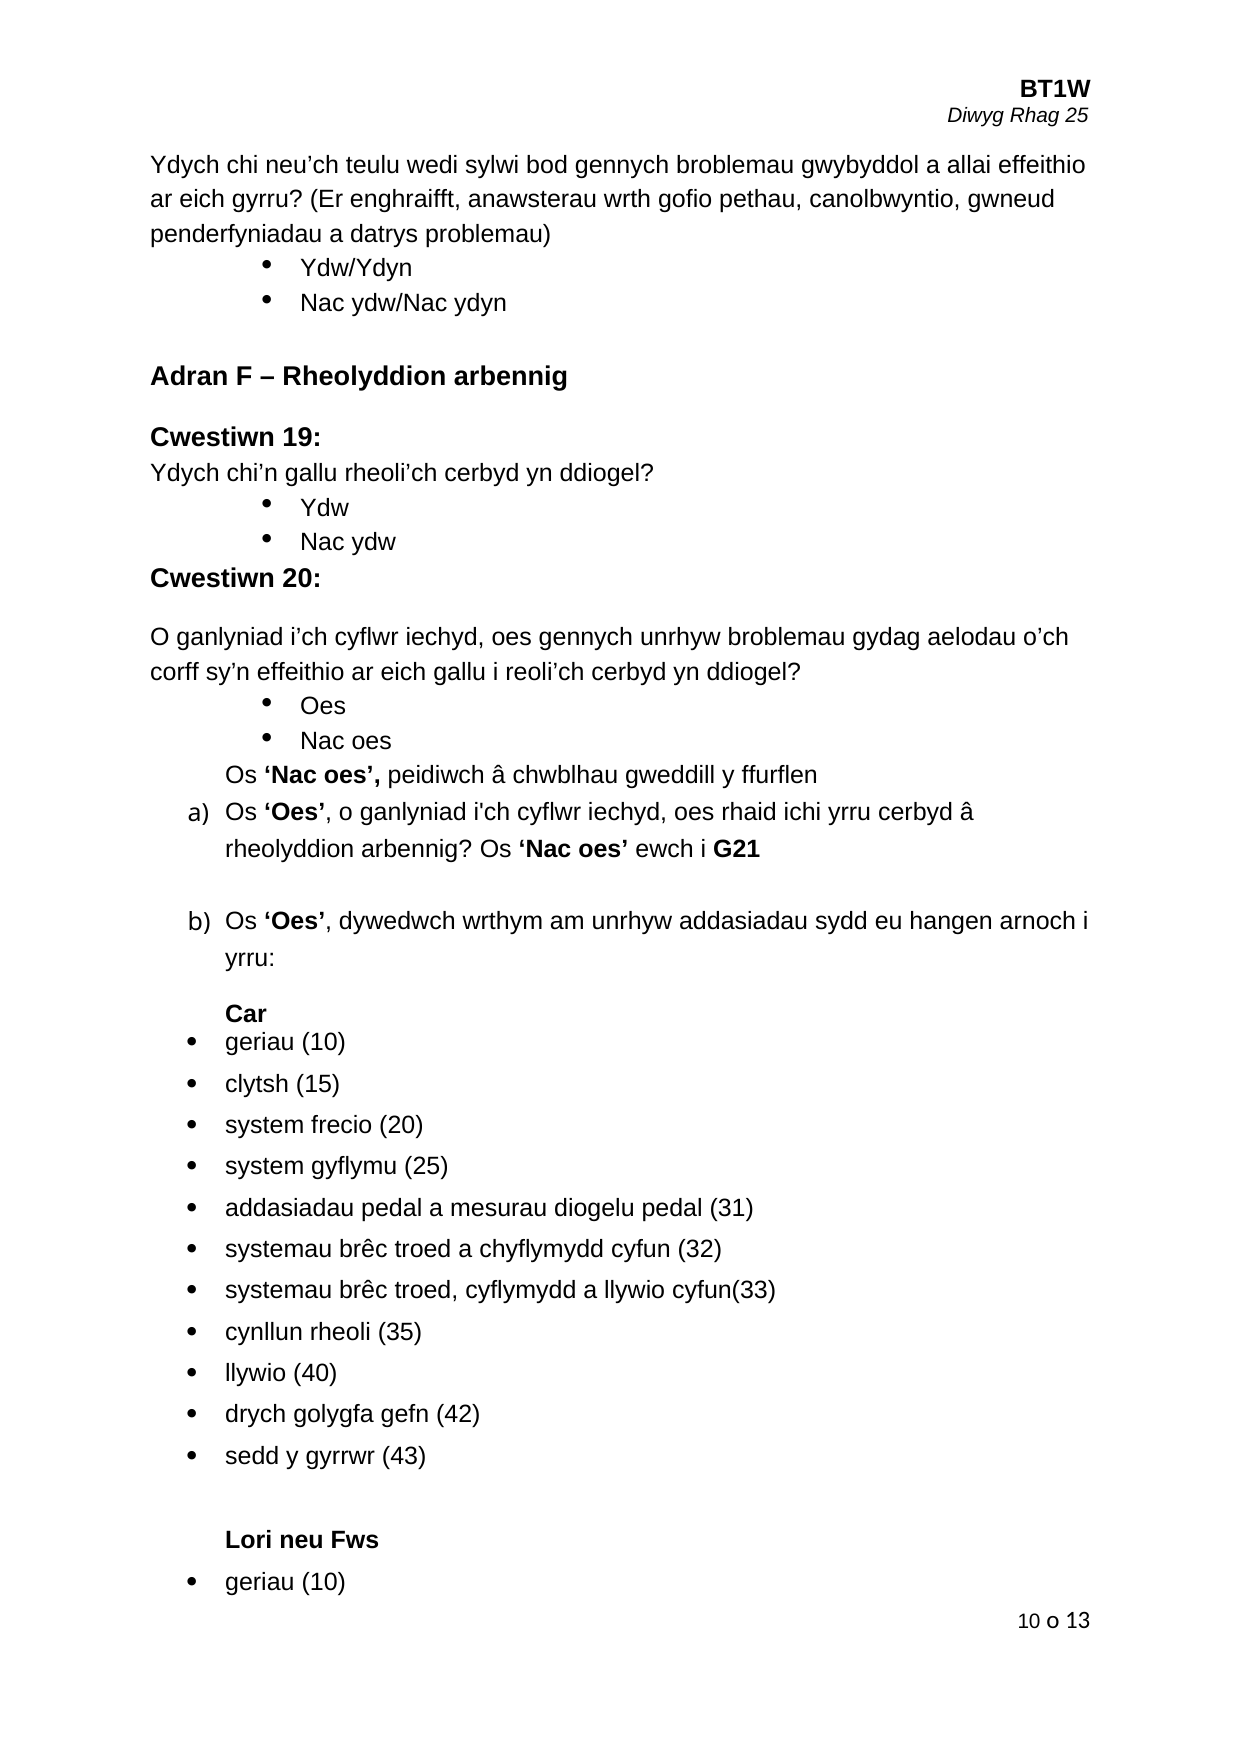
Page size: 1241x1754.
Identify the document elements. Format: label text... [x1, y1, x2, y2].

text Car [150, 998, 1090, 1027]
list clytsh (15) [187, 1069, 1090, 1097]
list geriau (10) [187, 1566, 1090, 1595]
list geriau (10) [187, 1027, 1090, 1056]
list Os ‘Oes’, dywedwch wrthym am unrhyw addasiadau sydd eu hangen arnoch i yrru: [187, 903, 1090, 972]
text Cwestiwn 19: [150, 421, 1090, 452]
list llywio (40) [187, 1358, 1090, 1387]
list addasiadau pedal a mesurau diogelu pedal (31) [187, 1193, 1090, 1222]
text O ganlyniad i’ch cyflwr iechyd, oes gennych unrhyw broblemau gydag aelodau o’ch corff sy’n effeithio ar eich gallu i reoli’ch cerbyd yn ddiogel? [150, 622, 1090, 685]
text Adran F – Rheolyddion arbennig [150, 360, 1090, 391]
list sedd y gyrrwr (43) [187, 1441, 1090, 1470]
list Nac oes [262, 726, 1090, 754]
text Lori neu Fws [225, 1525, 1090, 1554]
text Os ‘Nac oes’, peidiwch â chwblhau gweddill y ffurflen [150, 760, 1090, 789]
text Ydych chi neu’ch teulu wedi sylwi bod gennych broblemau gwybyddol a allai effeithio ar eich gyrru? (Er enghraifft, anawsterau wrth gofio pethau, canolbwyntio, gwneud penderfyniadau a datrys problemau) [150, 150, 1090, 248]
list Oes [262, 691, 1090, 720]
list drych golygfa gefn (42) [187, 1399, 1090, 1428]
list system frecio (20) [187, 1110, 1090, 1139]
list Ydw [262, 492, 1090, 521]
text Cwestiwn 20: [150, 562, 1090, 593]
list systemau brêc troed a chyflymydd cyfun (32) [187, 1234, 1090, 1263]
list Nac ydw [262, 527, 1090, 556]
list Ydw/Ydyn [262, 253, 1090, 282]
text Ydych chi’n gallu rheoli’ch cerbyd yn ddiogel? [150, 458, 1090, 487]
list Nac ydw/Nac ydyn [262, 288, 1090, 317]
list systemau brêc troed, cyflymydd a llywio cyfun(33) [187, 1275, 1090, 1304]
list Os ‘Oes’, o ganlyniad i'ch cyflwr iechyd, oes rhaid ichi yrru cerbyd â rheolyddion arbennig? Os ‘Nac oes’ ewch i G21 [187, 795, 1090, 863]
list system gyflymu (25) [187, 1151, 1090, 1180]
list cynllun rheoli (35) [187, 1317, 1090, 1346]
